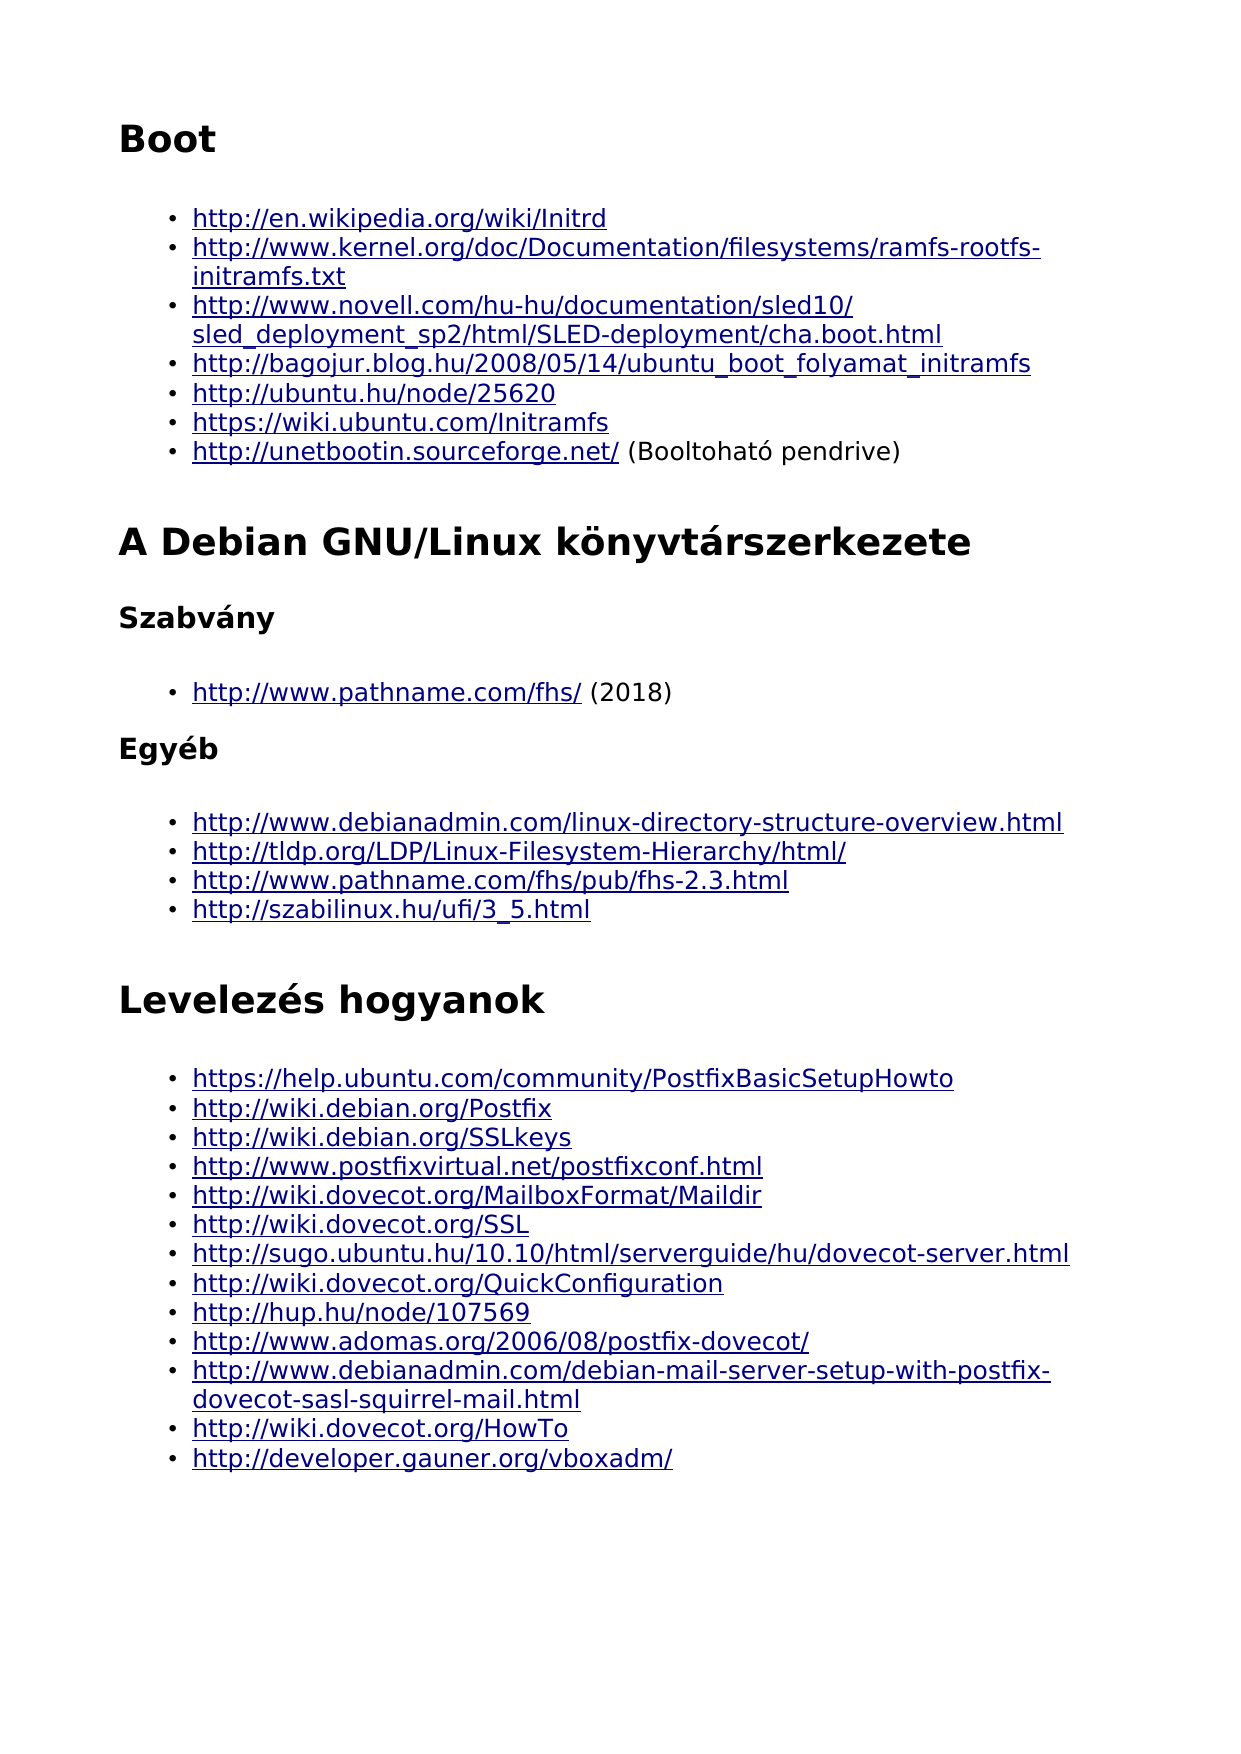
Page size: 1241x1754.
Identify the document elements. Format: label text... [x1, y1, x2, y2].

list http://www.debianadmin.com/debian-mail-server-setup-with-postfix-dovecot-sasl-squirrel-mail.html [177, 1356, 1122, 1415]
subtitle Boot [118, 118, 1122, 162]
list http://wiki.dovecot.org/MailboxFormat/Maildir [177, 1181, 1122, 1211]
list http://www.pathname.com/fhs/pub/fhs-2.3.html [177, 866, 1122, 895]
list http://en.wikipedia.org/wiki/Initrd [177, 204, 1122, 233]
list http://wiki.debian.org/SSLkeys [177, 1123, 1122, 1152]
subtitle Szabvány [118, 602, 1122, 636]
list https://wiki.ubuntu.com/Initramfs [177, 408, 1122, 437]
list http://hup.hu/node/107569 [177, 1298, 1122, 1327]
subtitle A Debian GNU/Linux könyvtárszerkezete [118, 521, 1122, 564]
list http://wiki.dovecot.org/QuickConfiguration [177, 1269, 1122, 1298]
list https://help.ubuntu.com/community/PostfixBasicSetupHowto [177, 1065, 1122, 1094]
subtitle Levelezés hogyanok [118, 979, 1122, 1023]
list http://www.kernel.org/doc/Documentation/filesystems/ramfs-rootfs-initramfs.txt [177, 233, 1122, 291]
list http://sugo.ubuntu.hu/10.10/html/serverguide/hu/dovecot-server.html [177, 1240, 1122, 1269]
list http://www.novell.com/hu-hu/documentation/sled10/sled_deployment_sp2/html/SLED-deployment/cha.boot.html [177, 291, 1122, 349]
list http://unetbootin.sourceforge.net/ (Booltoható pendrive) [177, 437, 1122, 466]
list http://www.debianadmin.com/linux-directory-structure-overview.html [177, 808, 1122, 837]
list http://tldp.org/LDP/Linux-Filesystem-Hierarchy/html/ [177, 837, 1122, 866]
list http://bagojur.blog.hu/2008/05/14/ubuntu_boot_folyamat_initramfs [177, 349, 1122, 379]
list http://www.postfixvirtual.net/postfixconf.html [177, 1152, 1122, 1181]
list http://wiki.dovecot.org/HowTo [177, 1415, 1122, 1444]
list http://developer.gauner.org/vboxadm/ [177, 1444, 1122, 1473]
subtitle Egyéb [118, 732, 1122, 766]
list http://wiki.debian.org/Postfix [177, 1094, 1122, 1123]
list http://www.adomas.org/2006/08/postfix-dovecot/ [177, 1327, 1122, 1356]
list http://wiki.dovecot.org/SSL [177, 1211, 1122, 1240]
list http://www.pathname.com/fhs/ (2018) [177, 678, 1122, 707]
list http://ubuntu.hu/node/25620 [177, 379, 1122, 408]
list http://szabilinux.hu/ufi/3_5.html [177, 895, 1122, 924]
